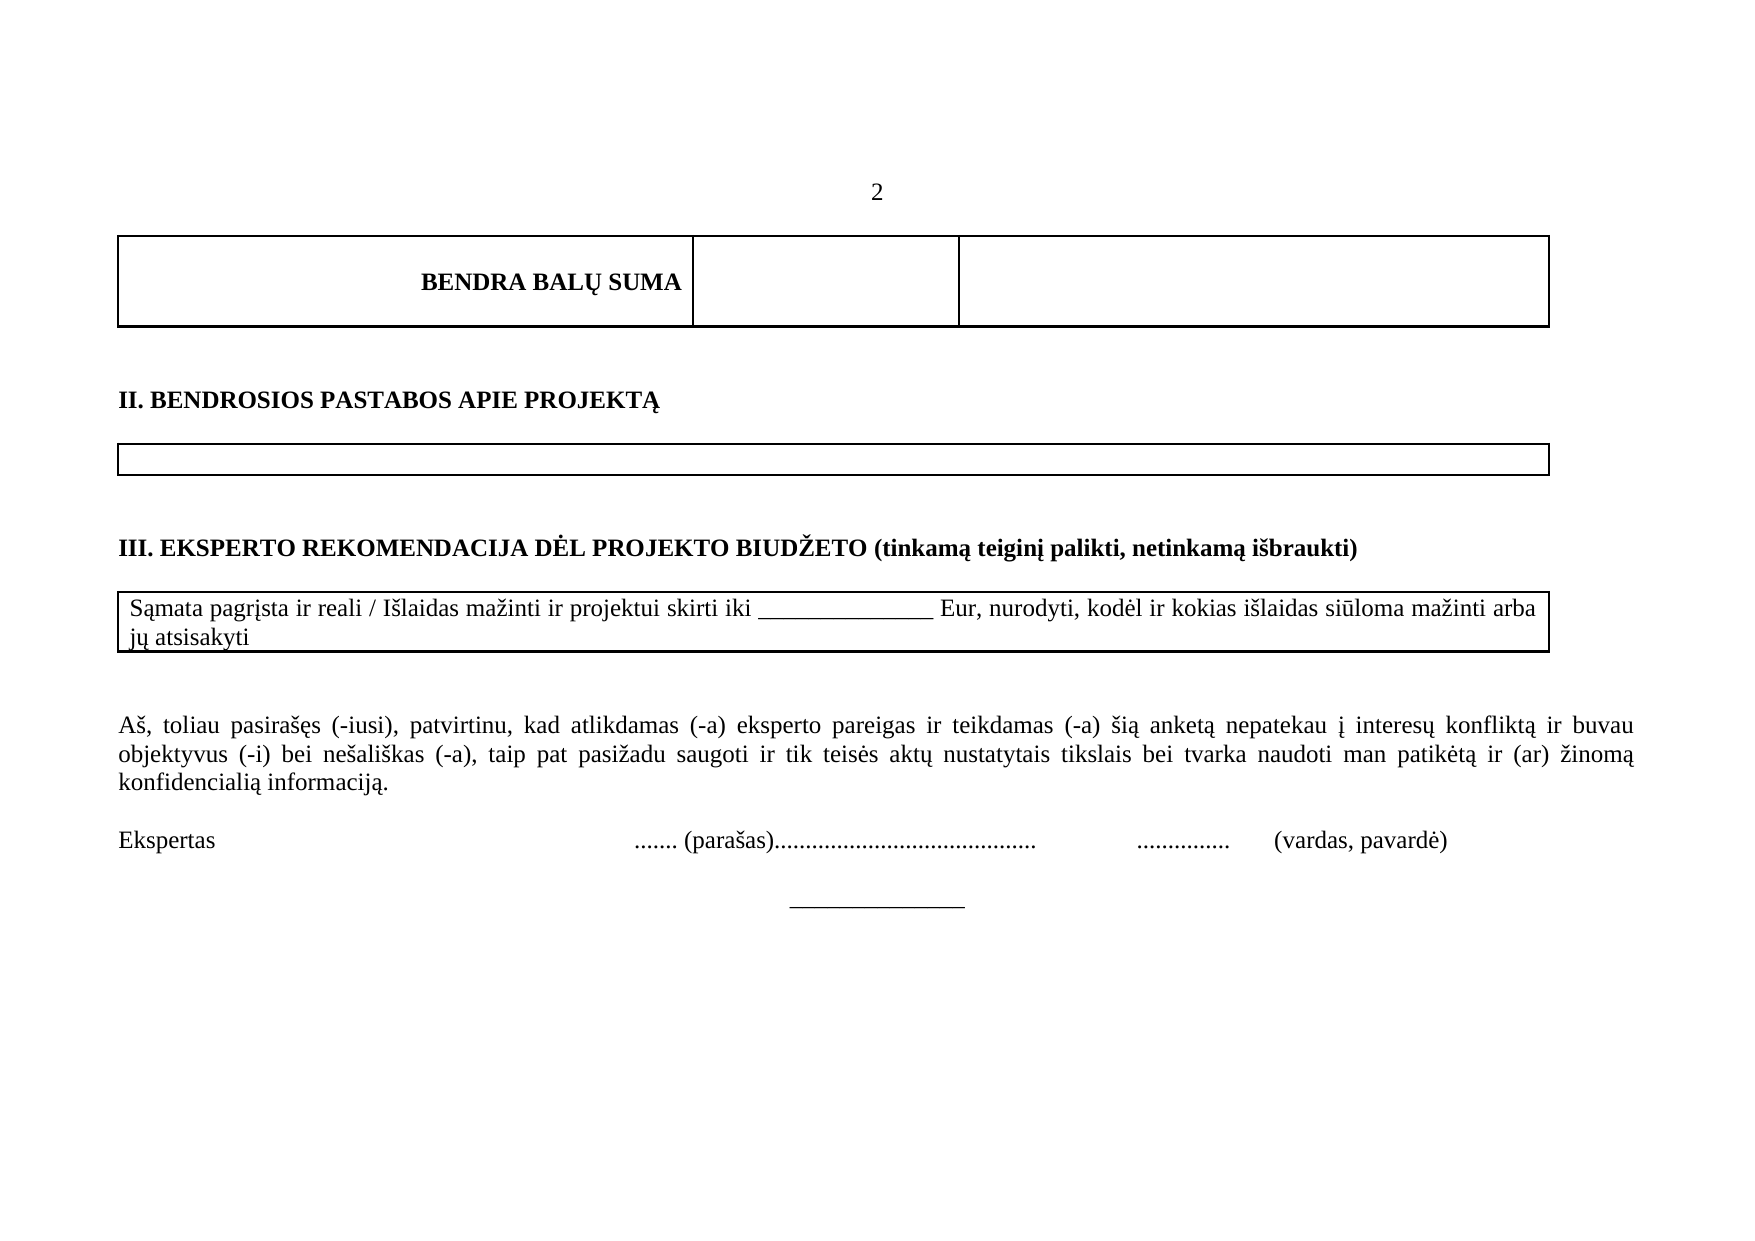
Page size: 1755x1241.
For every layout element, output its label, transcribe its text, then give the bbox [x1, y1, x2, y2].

text II. BENDROSIOS PASTABOS APIE PROJEKTĄ [118, 385, 1636, 414]
table_header [119, 445, 1548, 474]
table_cell BENDRA BALŲ SUMA [119, 237, 692, 325]
text ______________ [118, 882, 1636, 911]
text Aš, toliau pasirašęs (-iusi), patvirtinu, kad atlikdamas (-a) eksperto pareigas ir teikdamas (-a) šią anketą nepatekau į interesų konfliktą ir buvau objektyvus (-i) bei nešališkas (-a), taip pat pasižadu saugoti ir tik teisės aktų nustatytais tikslais bei tvarka naudoti man patikėtą ir (ar) žinomą konfidencialią informaciją. [118, 710, 1636, 796]
table_header Sąmata pagrįsta ir reali / Išlaidas mažinti ir projektui skirti iki ______________ Eur, nurodyti, kodėl ir kokias išlaidas siūloma mažinti arba jų atsisakyti [119, 593, 1548, 650]
text Ekspertas ....... (parašas).......................................... ............... (vardas, pavardė) [118, 825, 1636, 854]
text III. EKSPERTO REKOMENDACIJA DĖL PROJEKTO BIUDŽETO (tinkamą teiginį palikti, netinkamą išbraukti) [118, 533, 1636, 562]
table_cell [694, 237, 958, 325]
table_cell [960, 237, 1548, 325]
